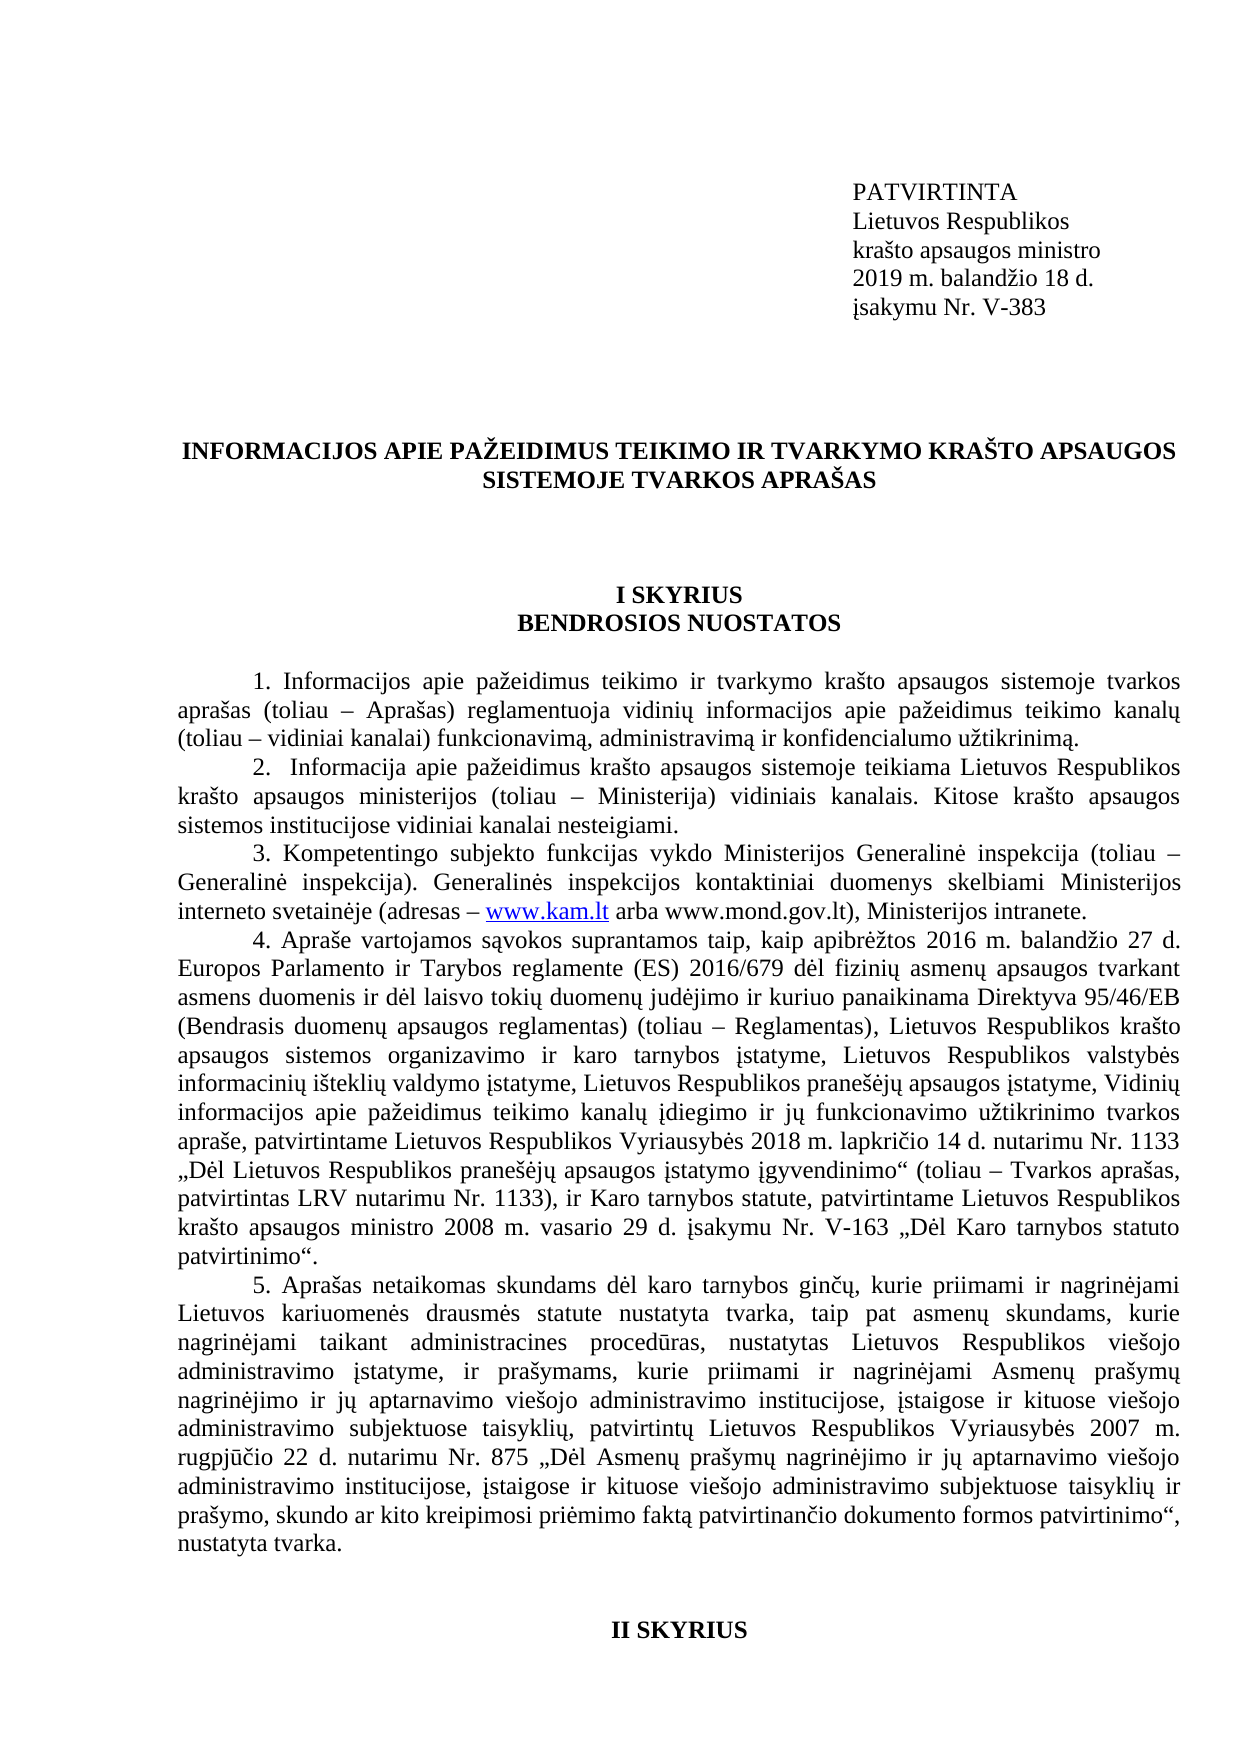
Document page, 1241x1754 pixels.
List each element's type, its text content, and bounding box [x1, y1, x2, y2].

text 4. Apraše vartojamos sąvokos suprantamos taip, kaip apibrėžtos 2016 m. balandžio 27 d. Europos Parlamento ir Tarybos reglamente (ES) 2016/679 dėl fizinių asmenų apsaugos tvarkant asmens duomenis ir dėl laisvo tokių duomenų judėjimo ir kuriuo panaikinama Direktyva 95/46/EB (Bendrasis duomenų apsaugos reglamentas) (toliau – Reglamentas), Lietuvos Respublikos krašto apsaugos sistemos organizavimo ir karo tarnybos įstatyme, Lietuvos Respublikos valstybės informacinių išteklių valdymo įstatyme, Lietuvos Respublikos pranešėjų apsaugos įstatyme, Vidinių informacijos apie pažeidimus teikimo kanalų įdiegimo ir jų funkcionavimo užtikrinimo tvarkos apraše, patvirtintame Lietuvos Respublikos Vyriausybės 2018 m. lapkričio 14 d. nutarimu Nr. 1133 „Dėl Lietuvos Respublikos pranešėjų apsaugos įstatymo įgyvendinimo“ (toliau – Tvarkos aprašas, patvirtintas LRV nutarimu Nr. 1133), ir Karo tarnybos statute, patvirtintame Lietuvos Respublikos krašto apsaugos ministro 2008 m. vasario 29 d. įsakymu Nr. V-163 „Dėl Karo tarnybos statuto patvirtinimo“. [177, 925, 1181, 1270]
text 2. Informacija apie pažeidimus krašto apsaugos sistemoje teikiama Lietuvos Respublikos krašto apsaugos ministerijos (toliau – Ministerija) vidiniais kanalais. Kitose krašto apsaugos sistemos institucijose vidiniai kanalai nesteigiami. [177, 752, 1181, 838]
text 1. Informacijos apie pažeidimus teikimo ir tvarkymo krašto apsaugos sistemoje tvarkos aprašas (toliau – Aprašas) reglamentuoja vidinių informacijos apie pažeidimus teikimo kanalų (toliau – vidiniai kanalai) funkcionavimą, administravimą ir konfidencialumo užtikrinimą. [177, 666, 1181, 752]
text BENDROSIOS NUOSTATOS [177, 608, 1181, 637]
text įsakymu Nr. V-383 [852, 292, 1181, 321]
text INFORMACIJOS APIE PAŽEIDIMUS TEIKIMO IR TVARKYMO KRAŠTO APSAUGOS SISTEMOJE TVARKOS APRAŠAS [177, 436, 1181, 493]
text PATVIRTINTA [852, 177, 1181, 206]
text II SKYRIUS [177, 1615, 1181, 1643]
text 3. Kompetentingo subjekto funkcijas vykdo Ministerijos Generalinė inspekcija (toliau – Generalinė inspekcija). Generalinės inspekcijos kontaktiniai duomenys skelbiami Ministerijos interneto svetainėje (adresas – www.kam.lt arba www.mond.gov.lt), Ministerijos intranete. [177, 838, 1181, 925]
text 5. Aprašas netaikomas skundams dėl karo tarnybos ginčų, kurie priimami ir nagrinėjami Lietuvos kariuomenės drausmės statute nustatyta tvarka, taip pat asmenų skundams, kurie nagrinėjami taikant administracines procedūras, nustatytas Lietuvos Respublikos viešojo administravimo įstatyme, ir prašymams, kurie priimami ir nagrinėjami Asmenų prašymų nagrinėjimo ir jų aptarnavimo viešojo administravimo institucijose, įstaigose ir kituose viešojo administravimo subjektuose taisyklių, patvirtintų Lietuvos Respublikos Vyriausybės 2007 m. rugpjūčio 22 d. nutarimu Nr. 875 „Dėl Asmenų prašymų nagrinėjimo ir jų aptarnavimo viešojo administravimo institucijose, įstaigose ir kituose viešojo administravimo subjektuose taisyklių ir prašymo, skundo ar kito kreipimosi priėmimo faktą patvirtinančio dokumento formos patvirtinimo“, nustatyta tvarka. [177, 1270, 1181, 1557]
text 2019 m. balandžio 18 d. [852, 263, 1181, 292]
text I SKYRIUS [177, 580, 1181, 608]
text Lietuvos Respublikos [852, 206, 1181, 235]
text krašto apsaugos ministro [852, 235, 1181, 263]
